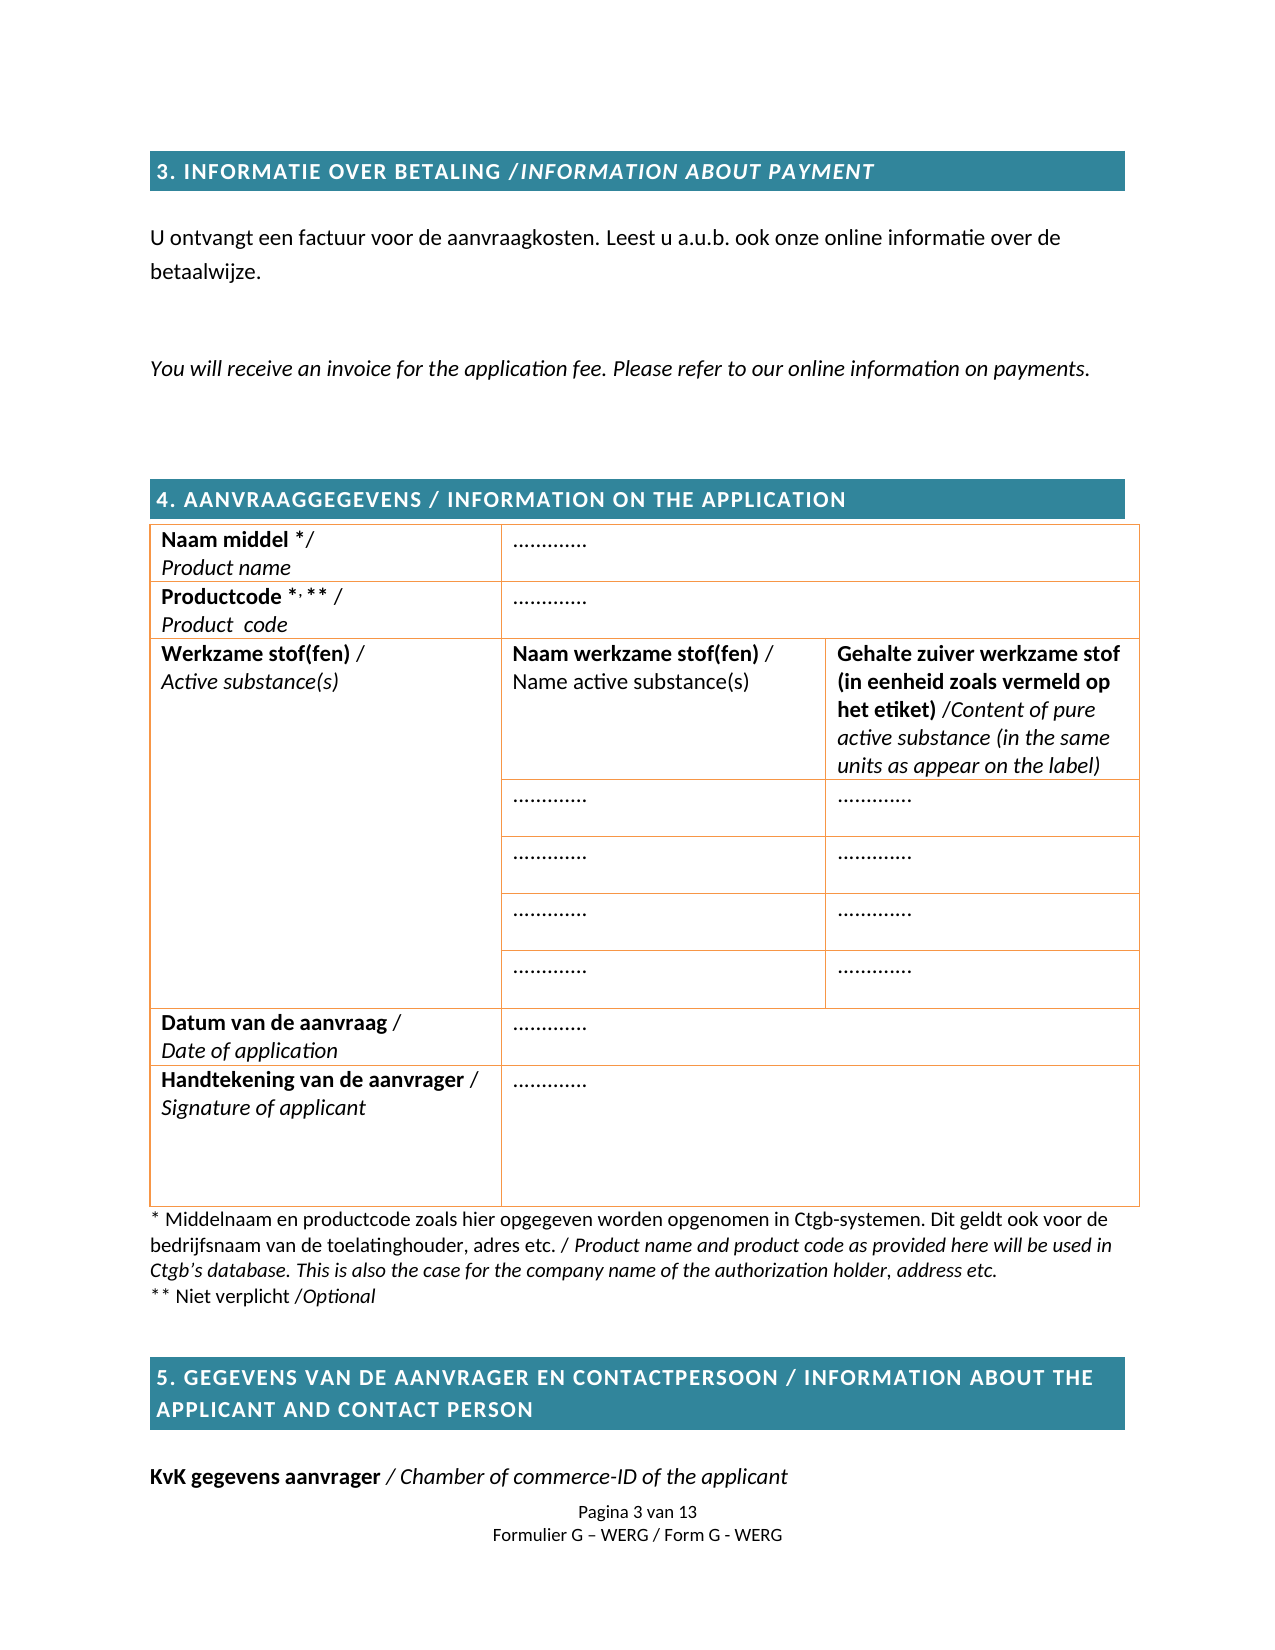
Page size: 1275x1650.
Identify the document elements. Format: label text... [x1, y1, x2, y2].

subtitle 5. Gegevens van de aanvrager en contactpersoon / Information about the applicant and contact person [156, 1364, 1119, 1424]
table_cell ............. [502, 1009, 1139, 1064]
text KvK gegevens aanvrager / Chamber of commerce-ID of the applicant [150, 1462, 1125, 1490]
table_cell ............. [502, 582, 1139, 638]
table_cell ............. [826, 894, 1139, 950]
table_cell Gehalte zuiver werkzame stof (in eenheid zoals vermeld op het etiket) /Content of pure active substance (in the same units as appear on the label) [826, 639, 1139, 779]
text * Middelnaam en productcode zoals hier opgegeven worden opgenomen in Ctgb-systemen. Dit geldt ook voor de bedrijfsnaam van de toelatinghouder, adres etc. / Product name and product code as provided here will be used in Ctgb’s database. This is also the case for the company name of the authorization holder, address etc. [150, 1207, 1125, 1283]
text U ontvangt een factuur voor de aanvraagkosten. Leest u a.u.b. ook onze online informatie over de betaalwijze. [150, 223, 1125, 285]
text ** Niet verplicht /Optional [150, 1283, 1125, 1308]
table_cell Datum van de aanvraag / Date of application [151, 1009, 501, 1064]
table_cell ............. [502, 1066, 1139, 1206]
table_cell Productcode *, ** / Product code [151, 582, 501, 638]
table_cell Werkzame stof(fen) / Active substance(s) [151, 639, 501, 1007]
table_cell ............. [502, 894, 825, 950]
table_cell ............. [502, 837, 825, 893]
table_cell ............. [826, 780, 1139, 836]
table_header Naam middel */ Product name [151, 525, 501, 581]
table_header ............. [502, 525, 1139, 581]
table_cell ............. [502, 780, 825, 836]
subtitle 4. Aanvraaggegevens / information on the application [156, 485, 1119, 513]
table_cell ............. [502, 951, 825, 1007]
table_cell Handtekening van de aanvrager / Signature of applicant [151, 1066, 501, 1206]
table_cell Naam werkzame stof(fen) / Name active substance(s) [502, 639, 825, 779]
table_cell ............. [826, 837, 1139, 893]
text You will receive an invoice for the application fee. Please refer to our online information on payments. [150, 354, 1125, 382]
table_cell ............. [826, 951, 1139, 1007]
subtitle 3. Informatie over betaling /Information about payment [156, 157, 1119, 185]
